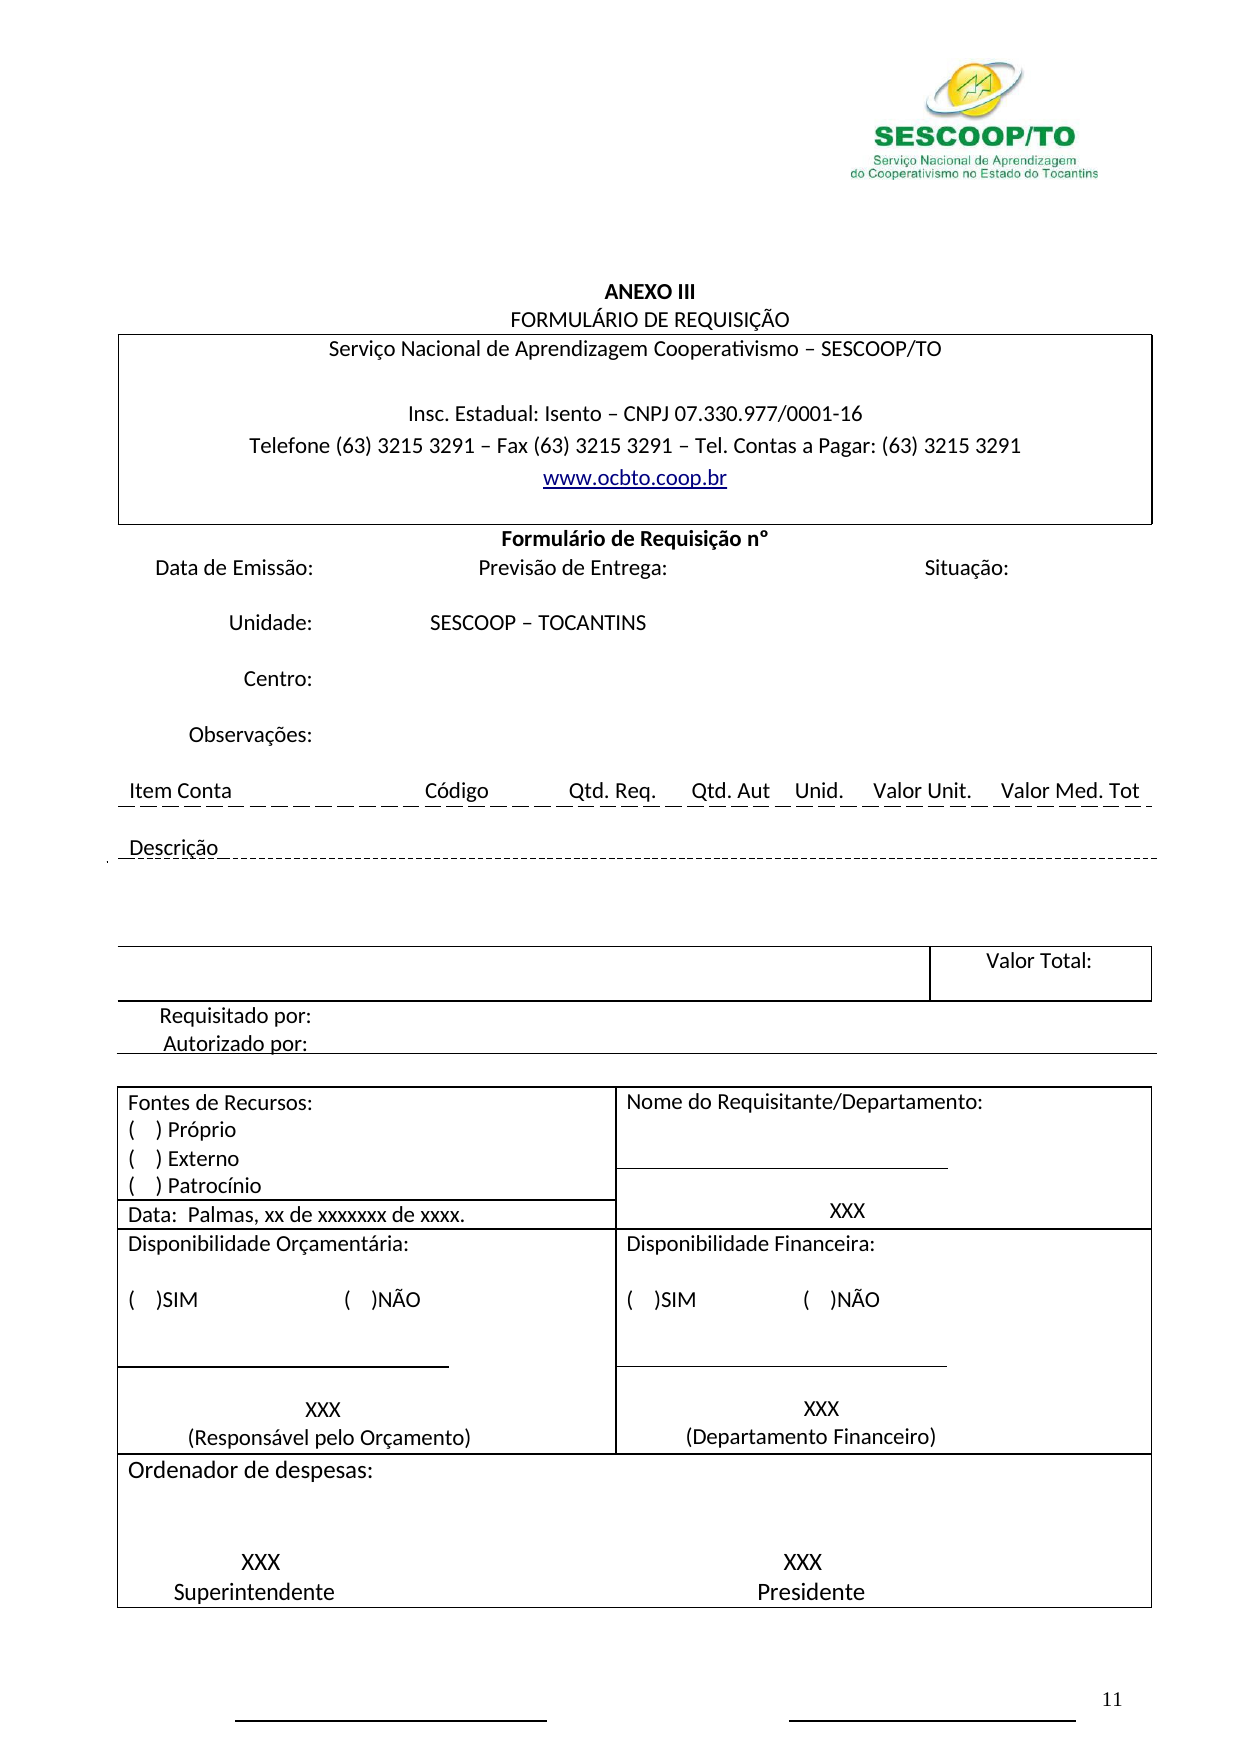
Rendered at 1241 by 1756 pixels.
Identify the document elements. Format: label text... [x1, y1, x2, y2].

table_cell Unidade: Centro: Observações: Item Conta [118, 597, 370, 806]
table_header Nome do Requisitante/Departamento: XXX (Assinatura/Departamento) [617, 1088, 1151, 1228]
text Requisitado por: [159, 1001, 1168, 1029]
text Telefone (63) 3215 3291 – Fax (63) 3215 3291 – Tel. Contas a Pagar: (63) 3215 3291 www.ocbto.coop.br [249, 431, 1022, 491]
table_cell Qtd. Aut Unid. [680, 597, 859, 806]
text Descrição [118, 833, 1168, 861]
table_cell Disponibilidade Financeira: ( )SIM ( )NÃO XXX (Departamento Financeiro) [617, 1230, 1151, 1453]
table_cell Data: Palmas, xx de xxxxxxx de xxxx. [118, 1201, 615, 1228]
text ANEXO III [508, 277, 792, 306]
table_header [680, 556, 859, 597]
table_cell Ordenador de despesas: XXX XXX Superintendente Presidente [118, 1455, 1151, 1607]
table_cell Disponibilidade Orçamentária: ( )SIM ( )NÃO XXX (Responsável pelo Orçamento) [118, 1230, 615, 1453]
table_header Situação: [859, 556, 1152, 597]
text Serviço Nacional de Aprendizagem Cooperativismo – SESCOOP/TO [249, 335, 1022, 363]
table_header Data de Emissão: [118, 556, 370, 597]
text Autorizado por: [117, 1029, 1168, 1057]
text Formulário de Requisição nº [249, 525, 1022, 553]
table_cell Valor Unit. Valor Med. Tot [859, 597, 1152, 806]
text FORMULÁRIO DE REQUISIÇÃO [508, 306, 792, 333]
table_header Previsão de Entrega: [370, 556, 680, 597]
text Insc. Estadual: Isento – CNPJ 07.330.977/0001-16 [119, 399, 1151, 427]
table_cell SESCOOP – TOCANTINS Código Qtd. Req. [370, 597, 680, 806]
table_header Fontes de Recursos: ( ) Próprio ( ) Externo ( ) Patrocínio [118, 1088, 615, 1199]
